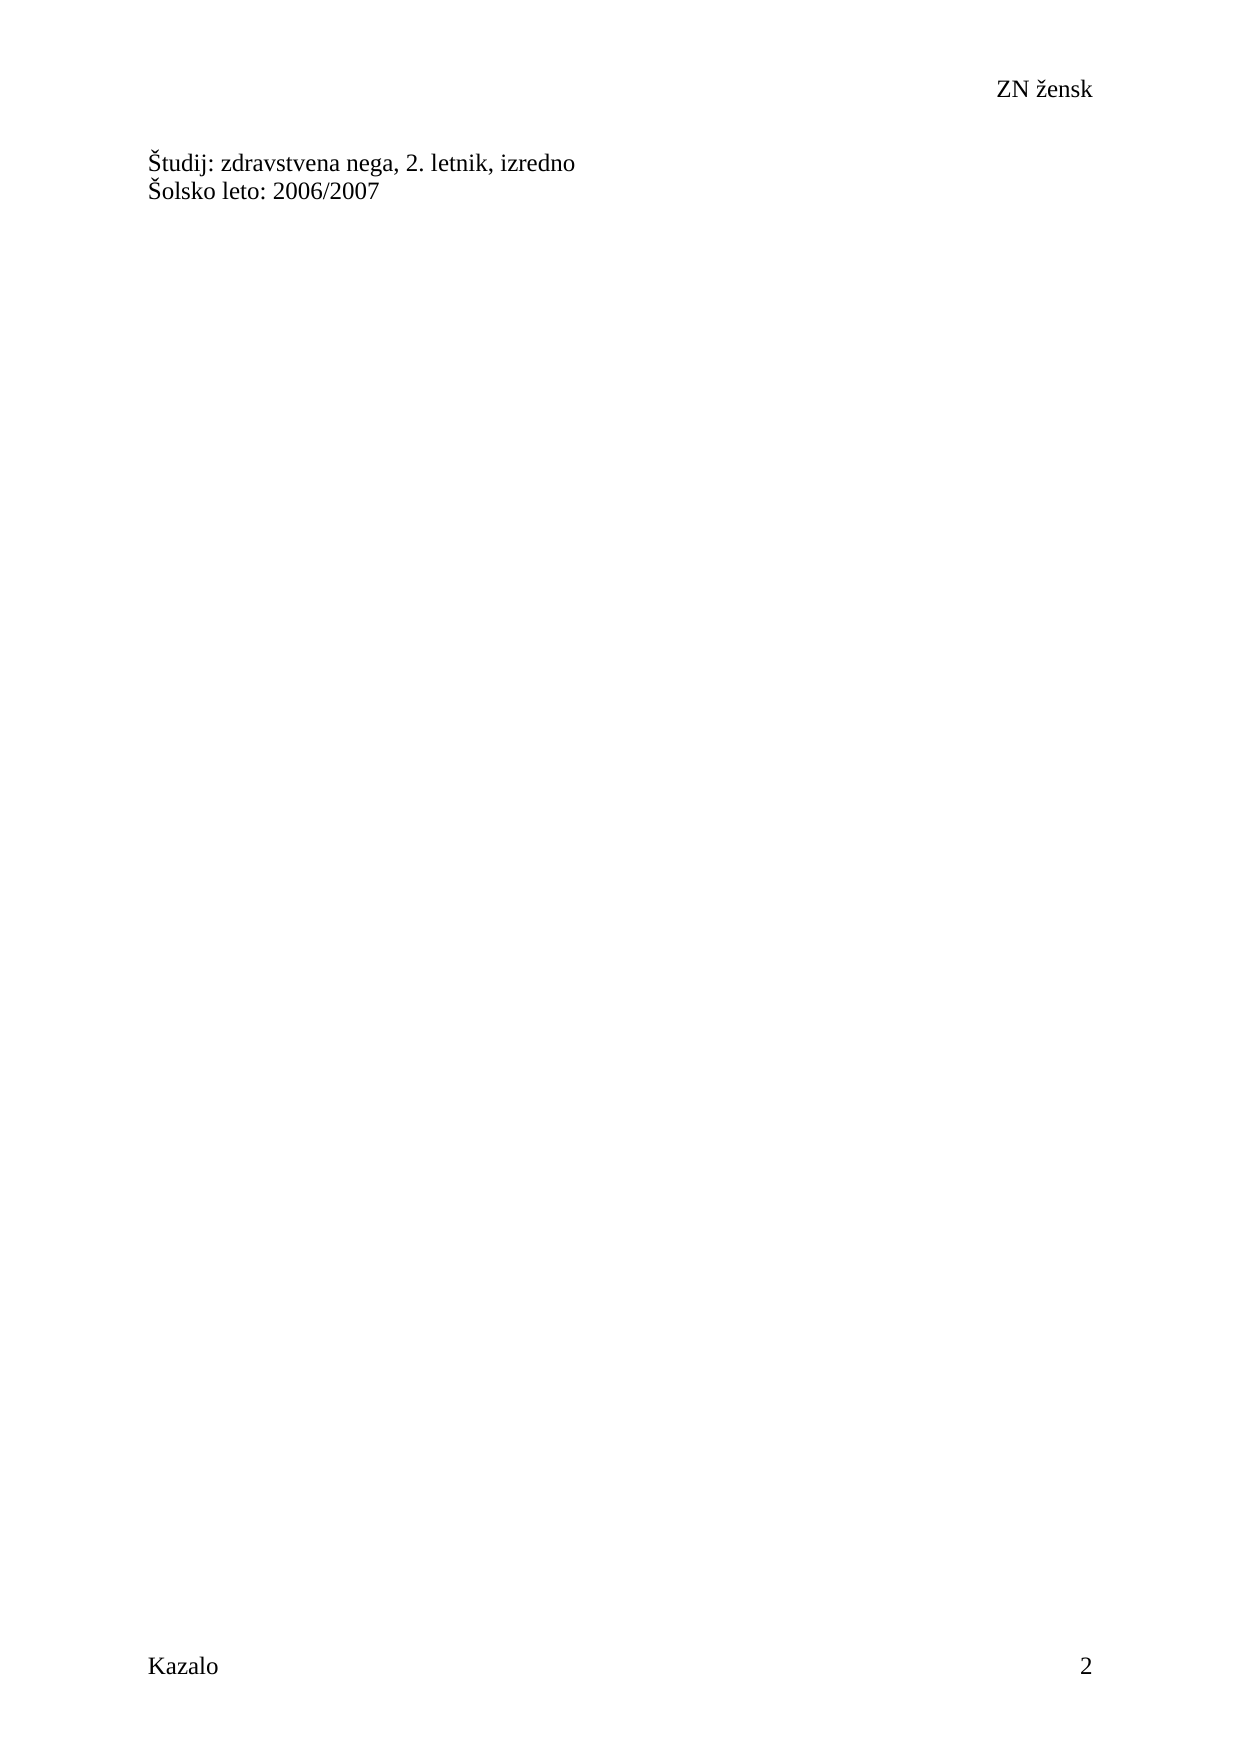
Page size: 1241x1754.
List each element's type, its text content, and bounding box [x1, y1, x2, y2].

text Šolsko leto: 2006/2007 [148, 176, 1092, 205]
text Študij: zdravstvena nega, 2. letnik, izredno [148, 148, 1092, 176]
